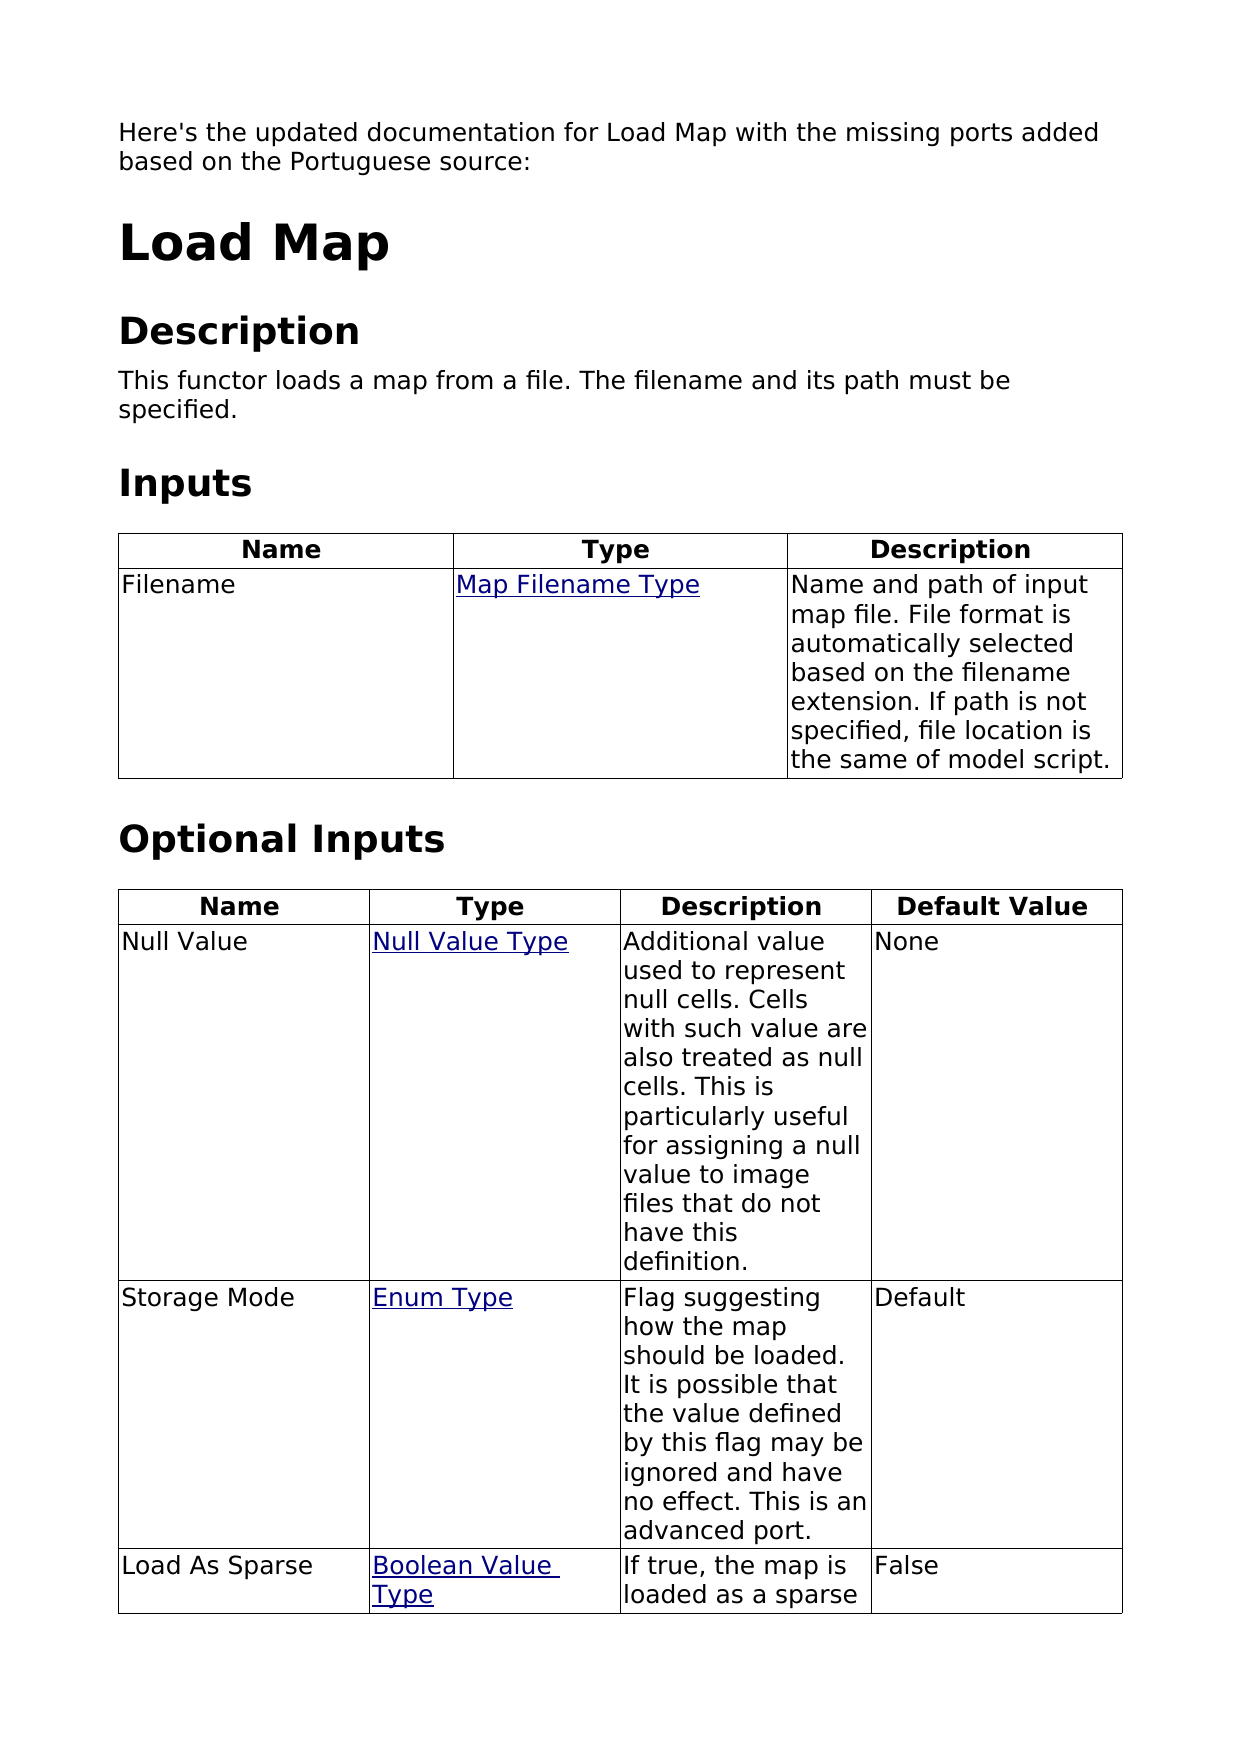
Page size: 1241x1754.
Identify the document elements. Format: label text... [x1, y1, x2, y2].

table_cell Name and path of input map file. File format is automatically selected based on the filename extension. If path is not specified, file location is the same of model script. [788, 569, 1122, 778]
table_cell Null Value [119, 925, 369, 1280]
table_cell Filename [119, 569, 453, 778]
text This functor loads a map from a file. The filename and its path must be specified. [118, 366, 1122, 424]
table_cell Flag suggesting how the map should be loaded. It is possible that the value defined by this flag may be ignored and have no effect. This is an advanced port. [621, 1281, 871, 1548]
text Here's the updated documentation for Load Map with the missing ports added based on the Portuguese source: [118, 118, 1122, 176]
table_cell Additional value used to represent null cells. Cells with such value are also treated as null cells. This is particularly useful for assigning a null value to image files that do not have this definition. [621, 925, 871, 1280]
table_cell None [872, 925, 1122, 1280]
table_header Type [454, 534, 787, 568]
table_header Type [370, 890, 620, 924]
table_header Description [788, 534, 1122, 568]
table_cell Null Value Type [370, 925, 620, 1280]
table_cell Enum Type [370, 1281, 620, 1548]
subtitle Optional Inputs [118, 818, 1122, 861]
table_header Default Value [872, 890, 1122, 924]
table_header Description [621, 890, 871, 924]
table_cell If true, the map is loaded as a sparse [621, 1549, 871, 1612]
subtitle Description [118, 310, 1122, 353]
table_cell Load As Sparse [119, 1549, 369, 1612]
table_cell Default [872, 1281, 1122, 1548]
subtitle Inputs [118, 462, 1122, 505]
table_header Name [119, 890, 369, 924]
table_cell False [872, 1549, 1122, 1612]
table_cell Boolean Value Type [370, 1549, 620, 1612]
table_cell Storage Mode [119, 1281, 369, 1548]
table_cell Map Filename Type [454, 569, 787, 778]
subtitle Load Map [118, 214, 1122, 272]
table_header Name [119, 534, 453, 568]
